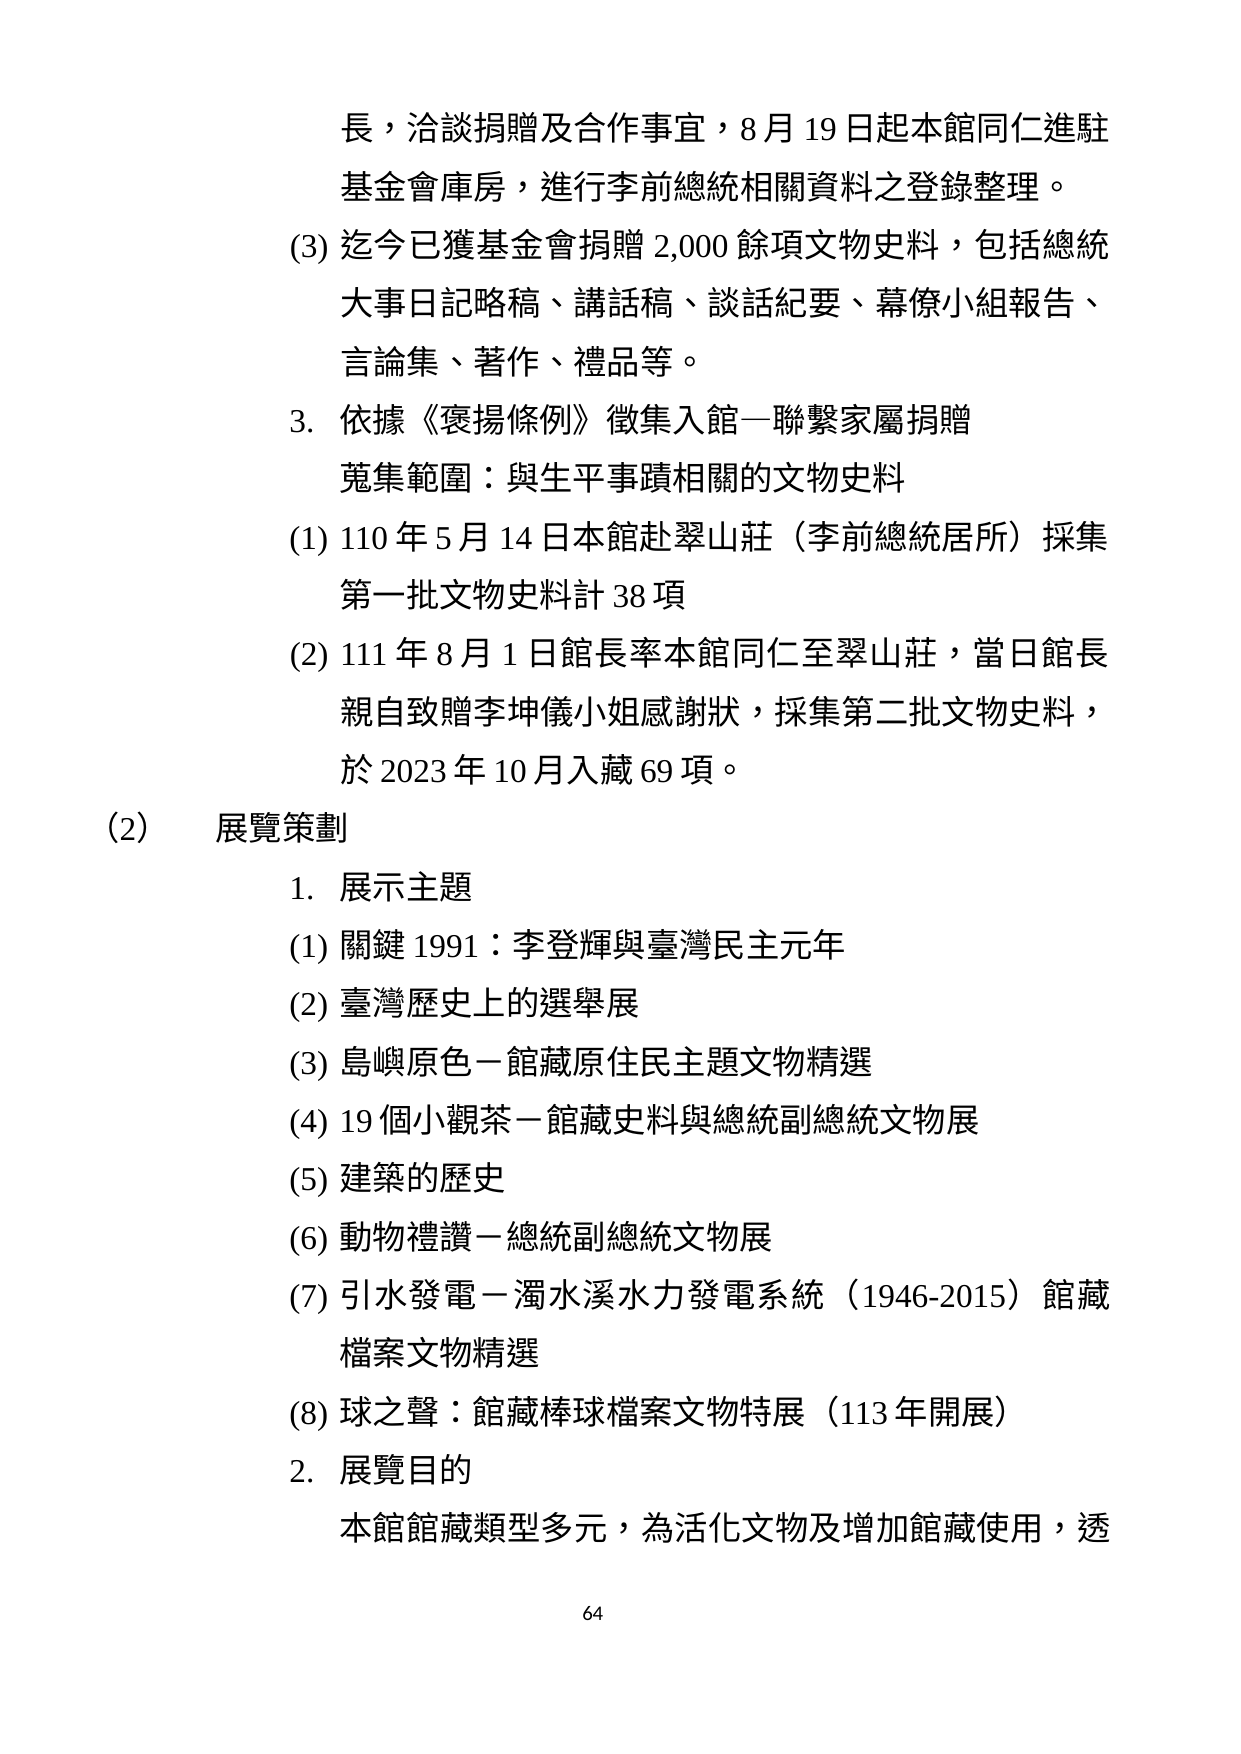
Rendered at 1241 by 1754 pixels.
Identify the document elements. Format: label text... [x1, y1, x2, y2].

list 長，洽談捐贈及合作事宜，8月19日起本館同仁進駐基金會庫房，進行李前總統相關資料之登錄整理。 [289, 94, 1110, 211]
list 臺灣歷史上的選舉展 [289, 969, 1110, 1027]
text 蒐集範圍：與生平事蹟相關的文物史料 [339, 444, 1110, 502]
list 迄今已獲基金會捐贈2,000餘項文物史料，包括總統大事日記略稿、講話稿、談話紀要、幕僚小組報告、言論集、著作、禮品等。 [289, 211, 1110, 386]
text 本館館藏類型多元，為活化文物及增加館藏使用，透 [339, 1494, 1110, 1552]
list 展覽策劃 [86, 794, 1110, 852]
list 展示主題 [289, 852, 1110, 911]
list 依據《褒揚條例》徵集入館—聯繫家屬捐贈 [289, 386, 1110, 444]
list 引水發電－濁水溪水力發電系統（1946-2015）館藏檔案文物精選 [289, 1261, 1110, 1377]
list 動物禮讚－總統副總統文物展 [289, 1202, 1110, 1261]
list 110年5月14日本館赴翠山莊（李前總統居所）採集第一批文物史料計38項 [289, 502, 1110, 619]
list 19個小觀茶－館藏史料與總統副總統文物展 [289, 1086, 1110, 1144]
list 展覽目的 [289, 1436, 1110, 1494]
list 111年8月1日館長率本館同仁至翠山莊，當日館長親自致贈李坤儀小姐感謝狀，採集第二批文物史料，於2023年10月入藏69項。 [289, 619, 1110, 794]
list 球之聲：館藏棒球檔案文物特展（113年開展） [289, 1377, 1110, 1436]
list 建築的歷史 [289, 1144, 1110, 1202]
list 關鍵1991：李登輝與臺灣民主元年 [289, 911, 1110, 969]
list 島嶼原色－館藏原住民主題文物精選 [289, 1027, 1110, 1086]
